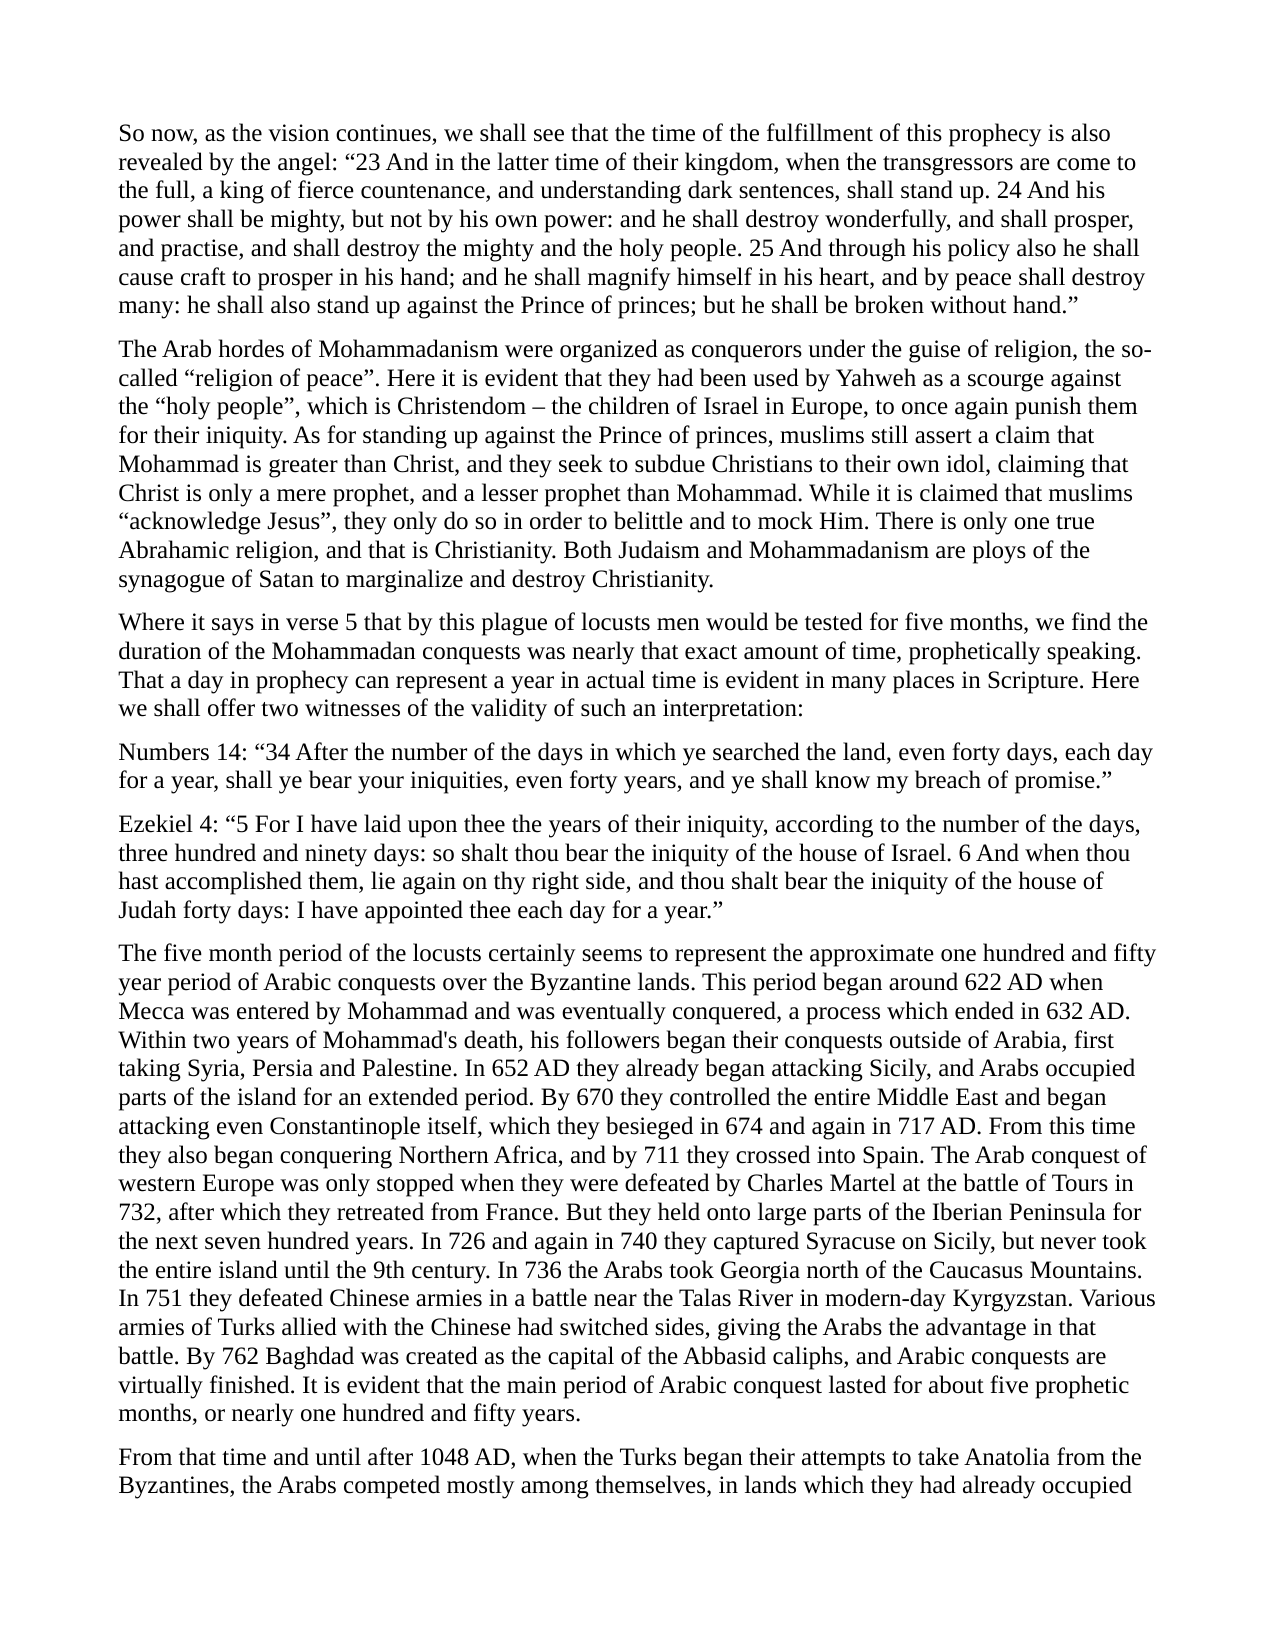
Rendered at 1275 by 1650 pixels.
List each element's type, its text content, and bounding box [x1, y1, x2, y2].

text So now, as the vision continues, we shall see that the time of the fulfillment of this prophecy is also revealed by the angel: “23 And in the latter time of their kingdom, when the transgressors are come to the full, a king of fierce countenance, and understanding dark sentences, shall stand up. 24 And his power shall be mighty, but not by his own power: and he shall destroy wonderfully, and shall prosper, and practise, and shall destroy the mighty and the holy people. 25 And through his policy also he shall cause craft to prosper in his hand; and he shall magnify himself in his heart, and by peace shall destroy many: he shall also stand up against the Prince of princes; but he shall be broken without hand.” [118, 118, 1157, 319]
text Where it says in verse 5 that by this plague of locusts men would be tested for five months, we find the duration of the Mohammadan conquests was nearly that exact amount of time, prophetically speaking. That a day in prophecy can represent a year in actual time is evident in many places in Scripture. Here we shall offer two witnesses of the validity of such an interpretation: [118, 607, 1157, 722]
text Numbers 14: “34 After the number of the days in which ye searched the land, even forty days, each day for a year, shall ye bear your iniquities, even forty years, and ye shall know my breach of promise.” [118, 737, 1157, 794]
text The five month period of the locusts certainly seems to represent the approximate one hundred and fifty year period of Arabic conquests over the Byzantine lands. This period began around 622 AD when Mecca was entered by Mohammad and was eventually conquered, a process which ended in 632 AD. Within two years of Mohammad's death, his followers began their conquests outside of Arabia, first taking Syria, Persia and Palestine. In 652 AD they already began attacking Sicily, and Arabs occupied parts of the island for an extended period. By 670 they controlled the entire Middle East and began attacking even Constantinople itself, which they besieged in 674 and again in 717 AD. From this time they also began conquering Northern Africa, and by 711 they crossed into Spain. The Arab conquest of western Europe was only stopped when they were defeated by Charles Martel at the battle of Tours in 732, after which they retreated from France. But they held onto large parts of the Iberian Peninsula for the next seven hundred years. In 726 and again in 740 they captured Syracuse on Sicily, but never took the entire island until the 9th century. In 736 the Arabs took Georgia north of the Caucasus Mountains. In 751 they defeated Chinese armies in a battle near the Talas River in modern-day Kyrgyzstan. Various armies of Turks allied with the Chinese had switched sides, giving the Arabs the advantage in that battle. By 762 Baghdad was created as the capital of the Abbasid caliphs, and Arabic conquests are virtually finished. It is evident that the main period of Arabic conquest lasted for about five prophetic months, or nearly one hundred and fifty years. [118, 938, 1157, 1427]
text The Arab hordes of Mohammadanism were organized as conquerors under the guise of religion, the so-called “religion of peace”. Here it is evident that they had been used by Yahweh as a scourge against the “holy people”, which is Christendom – the children of Israel in Europe, to once again punish them for their iniquity. As for standing up against the Prince of princes, muslims still assert a claim that Mohammad is greater than Christ, and they seek to subdue Christians to their own idol, claiming that Christ is only a mere prophet, and a lesser prophet than Mohammad. While it is claimed that muslims “acknowledge Jesus”, they only do so in order to belittle and to mock Him. There is only one true Abrahamic religion, and that is Christianity. Both Judaism and Mohammadanism are ploys of the synagogue of Satan to marginalize and destroy Christianity. [118, 334, 1157, 593]
text Ezekiel 4: “5 For I have laid upon thee the years of their iniquity, according to the number of the days, three hundred and ninety days: so shalt thou bear the iniquity of the house of Israel. 6 And when thou hast accomplished them, lie again on thy right side, and thou shalt bear the iniquity of the house of Judah forty days: I have appointed thee each day for a year.” [118, 809, 1157, 924]
text From that time and until after 1048 AD, when the Turks began their attempts to take Anatolia from the Byzantines, the Arabs competed mostly among themselves, in lands which they had already occupied [118, 1442, 1157, 1499]
